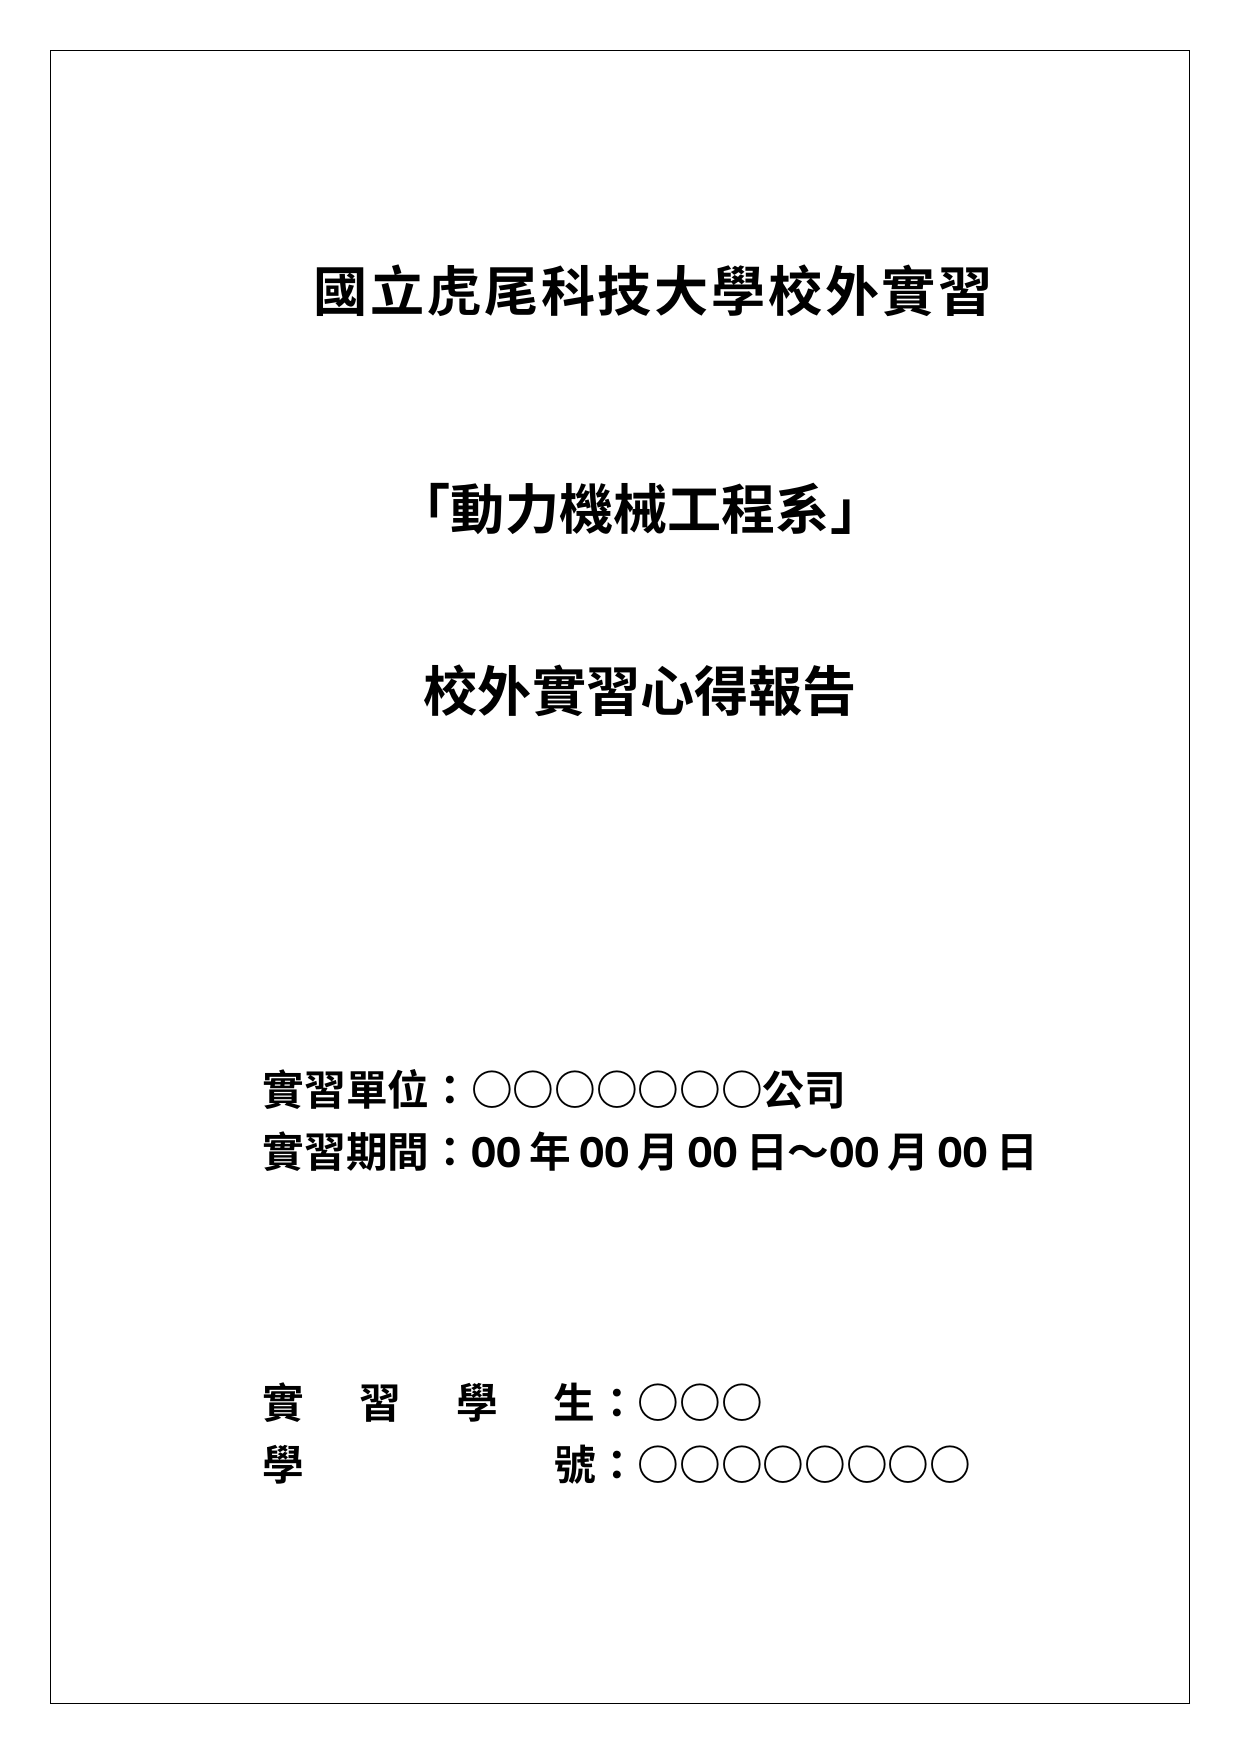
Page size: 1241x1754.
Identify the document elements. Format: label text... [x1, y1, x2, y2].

text 實習期間：OO年OO月OO日～OO月OO日 [262, 1108, 1093, 1171]
text 國立虎尾科技大學校外實習 [187, 214, 1093, 339]
text 「動力機械工程系」 [187, 433, 1093, 558]
text 實習學生：○○○ [262, 1358, 1093, 1421]
text 學號：○○○○○○○○ [262, 1421, 1093, 1483]
text 校外實習心得報告 [187, 614, 1093, 739]
text 實習單位：○○○○○○○公司 [262, 1046, 1093, 1108]
